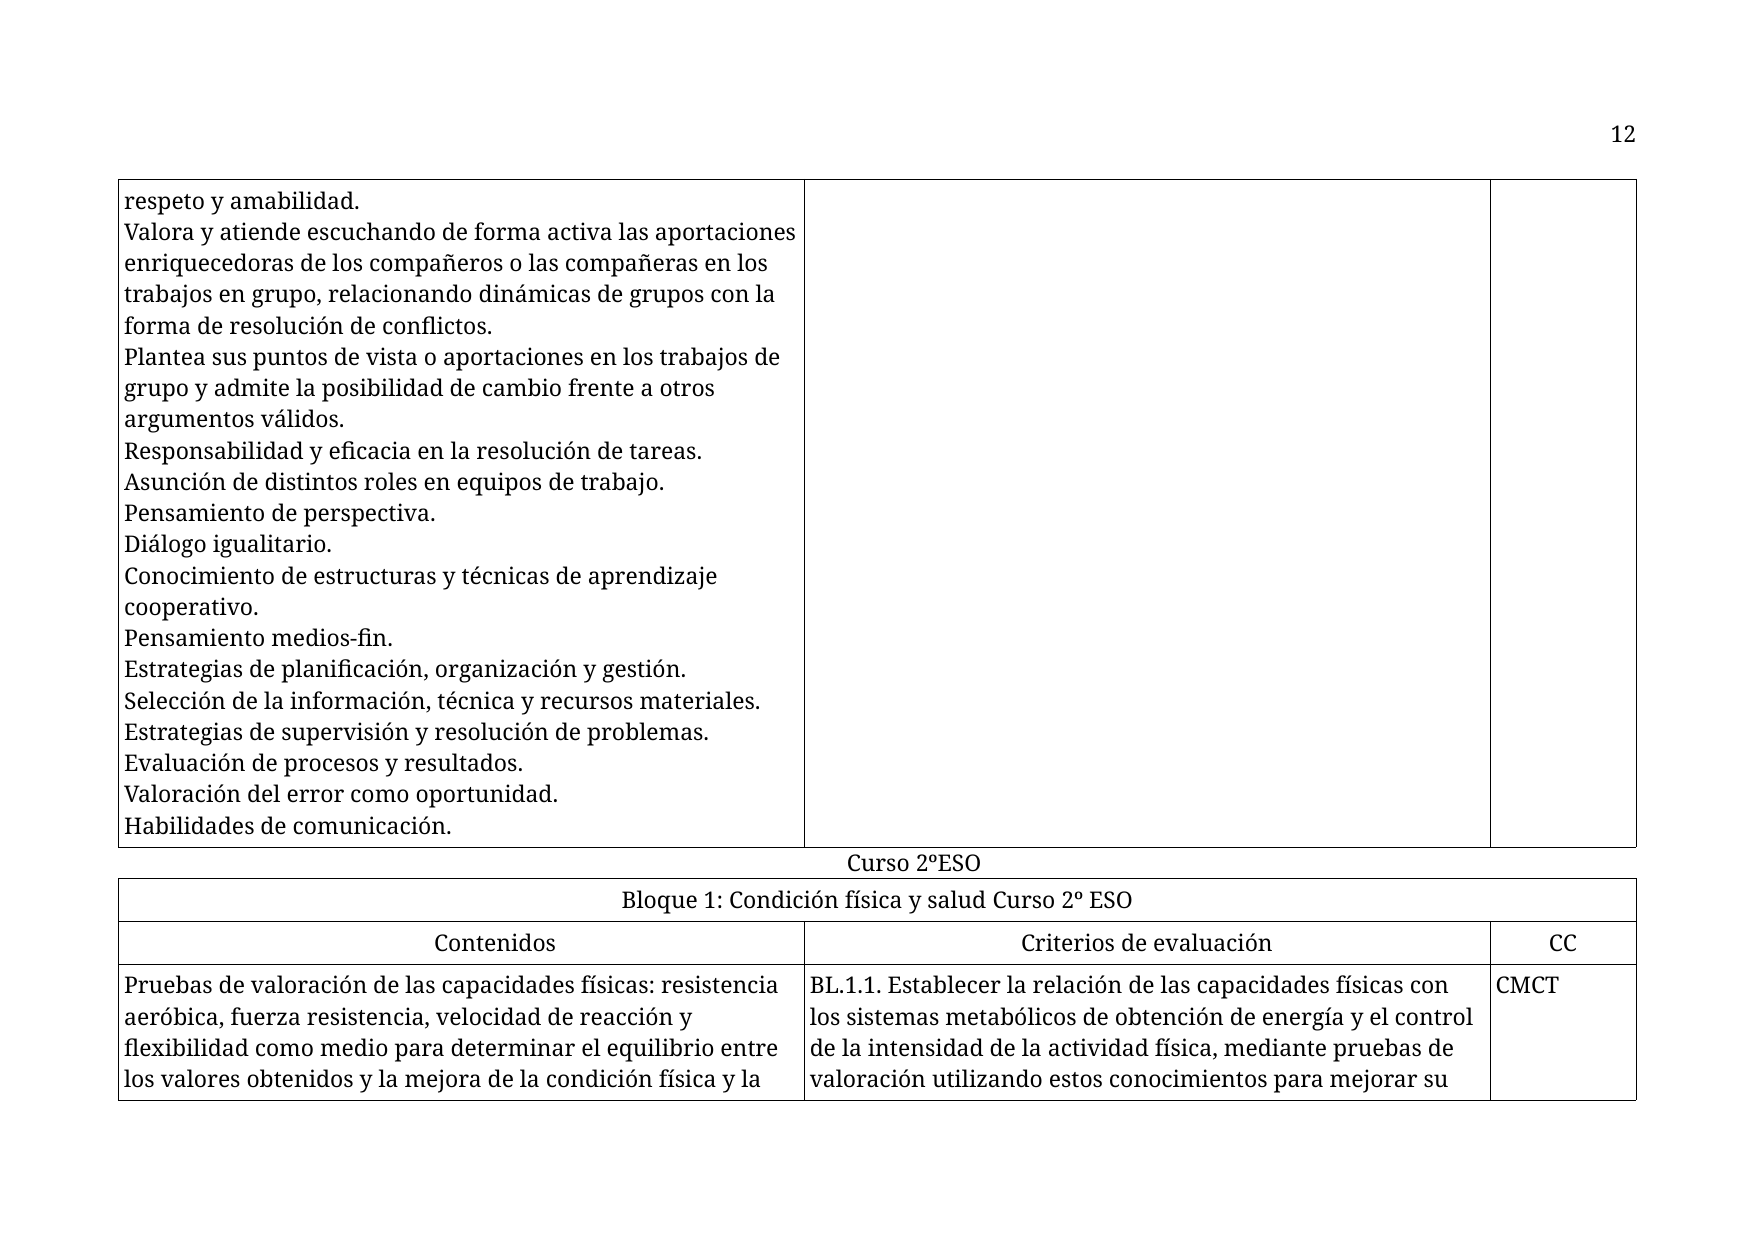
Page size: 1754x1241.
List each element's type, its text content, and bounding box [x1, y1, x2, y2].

table_cell CC [1491, 922, 1636, 964]
table_header Bloque 1: Condición física y salud Curso 2º ESO [119, 879, 1636, 921]
text Curso 2ºESO [118, 848, 1636, 878]
table_cell respeto y amabilidad. Valora y atiende escuchando de forma activa las aportaciones enriquecedoras de los compañeros o las compañeras en los trabajos en grupo, relacionando dinámicas de grupos con la forma de resolución de conflictos. Plantea sus puntos de vista o aportaciones en los trabajos de grupo y admite la posibilidad de cambio frente a otros argumentos válidos. Responsabilidad y eficacia en la resolución de tareas. Asunción de distintos roles en equipos de trabajo. Pensamiento de perspectiva. Diálogo igualitario. Conocimiento de estructuras y técnicas de aprendizaje cooperativo. Pensamiento medios-fin. Estrategias de planificación, organización y gestión. Selección de la información, técnica y recursos materiales. Estrategias de supervisión y resolución de problemas. Evaluación de procesos y resultados. Valoración del error como oportunidad. Habilidades de comunicación. [119, 180, 804, 847]
table_cell Criterios de evaluación [805, 922, 1490, 964]
table_cell [805, 180, 1490, 847]
table_cell Contenidos [119, 922, 804, 964]
table_cell [1491, 180, 1636, 847]
table_cell Pruebas de valoración de las capacidades físicas: resistencia aeróbica, fuerza resistencia, velocidad de reacción y flexibilidad como medio para determinar el equilibrio entre los valores obtenidos y la mejora de la condición física y la [119, 965, 804, 1100]
table_cell BL.1.1. Establecer la relación de las capacidades físicas con los sistemas metabólicos de obtención de energía y el control de la intensidad de la actividad física, mediante pruebas de valoración utilizando estos conocimientos para mejorar su [805, 965, 1490, 1100]
table_cell CMCT [1491, 965, 1636, 1100]
